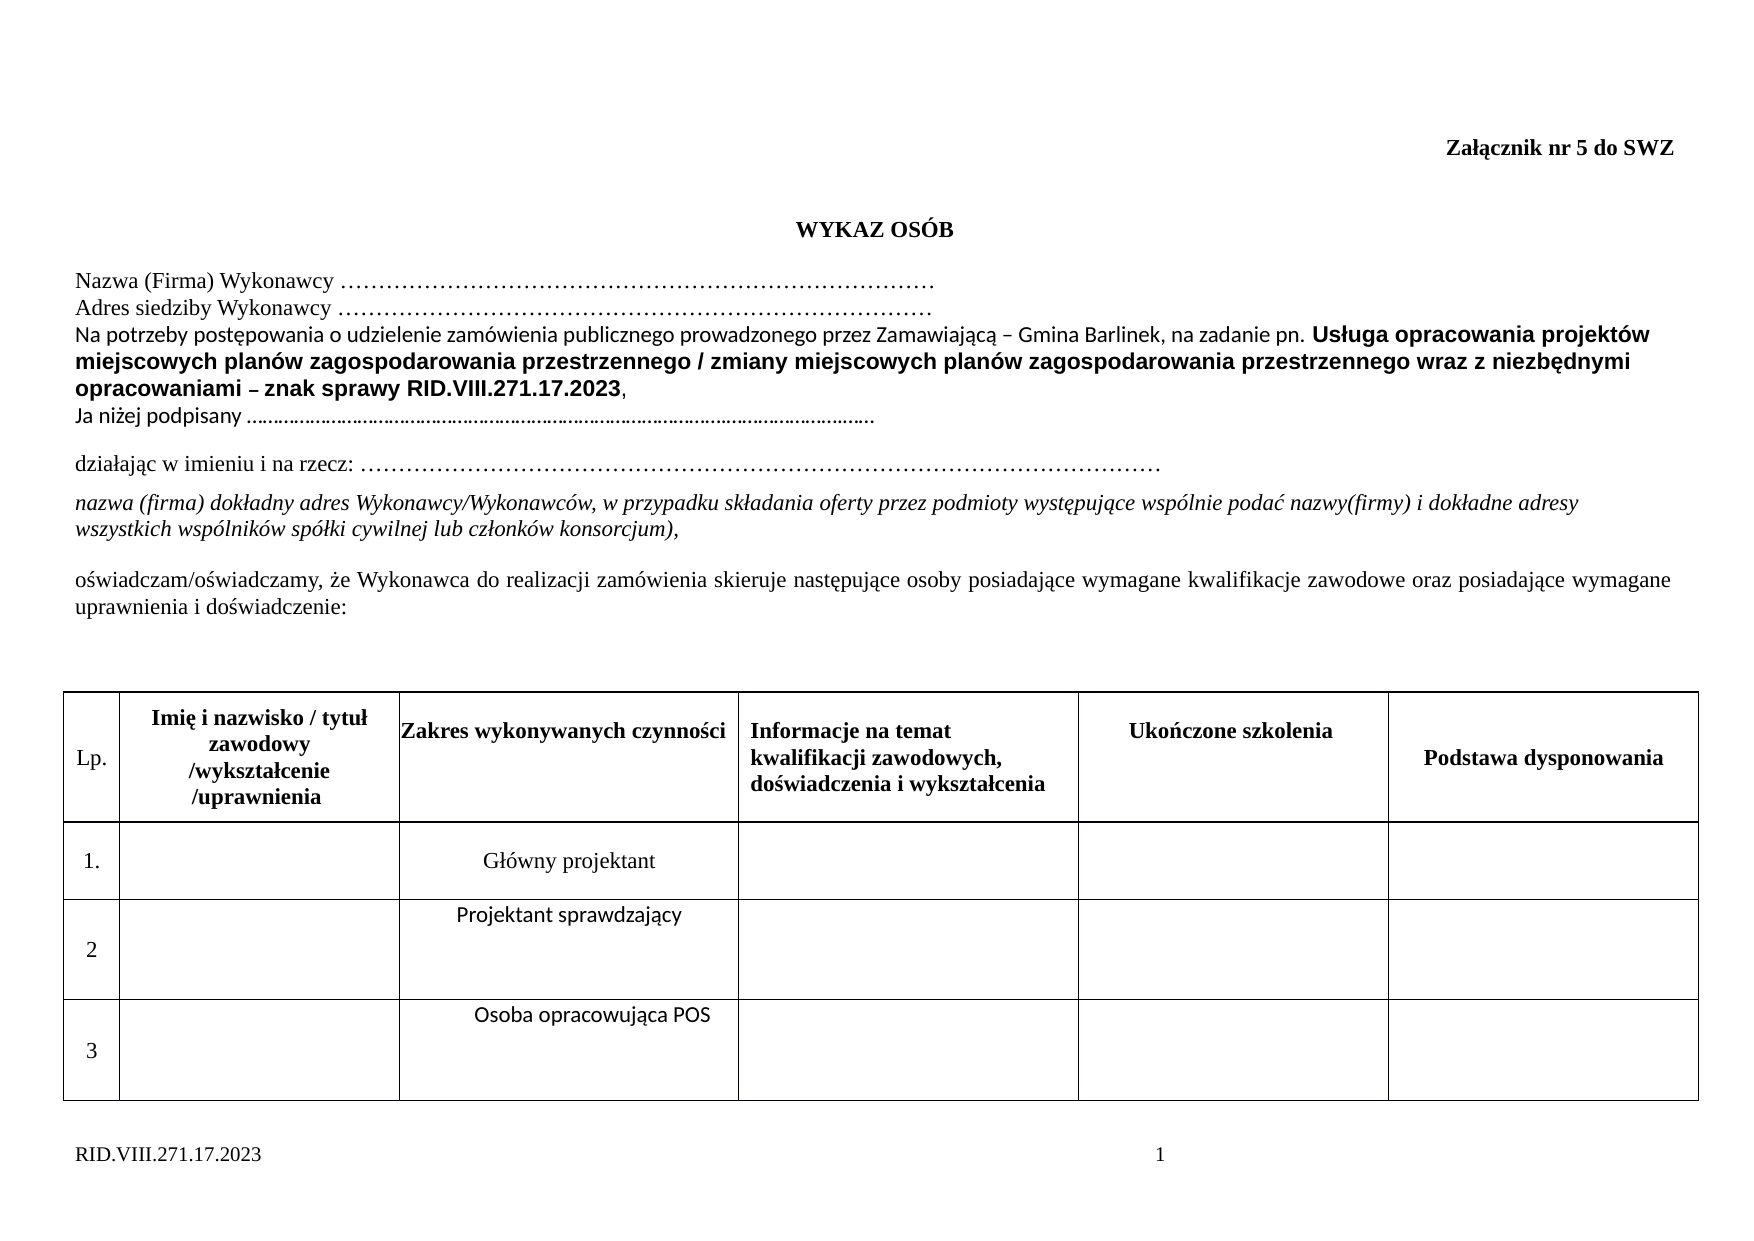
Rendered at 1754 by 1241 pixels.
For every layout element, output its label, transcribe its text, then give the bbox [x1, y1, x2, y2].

table_header Ukończone szkolenia [1079, 693, 1388, 821]
text Adres siedziby Wykonawcy …………………………………………………………………… [75, 294, 1674, 320]
table_header Imię i nazwisko / tytuł zawodowy /wykształcenie /uprawnienia [120, 693, 399, 821]
table_header Podstawa dysponowania [1389, 693, 1698, 821]
table_header Zakres wykonywanych czynności [400, 693, 738, 821]
table_cell 3 [64, 1000, 119, 1099]
table_cell Główny projektant [400, 823, 738, 899]
table_cell 2 [64, 900, 119, 999]
table_cell [1389, 1000, 1698, 1099]
table_cell [120, 823, 399, 899]
table_cell [1389, 900, 1698, 999]
table_cell Projektant sprawdzający [400, 900, 738, 999]
text Ja niżej podpisany ……………………………………………………………………………….………………….…… [75, 401, 1674, 429]
table_cell Osoba opracowująca POS [400, 1000, 738, 1099]
table_cell [1389, 823, 1698, 899]
table_cell [120, 1000, 399, 1099]
table_cell [1079, 900, 1388, 999]
text Na potrzeby postępowania o udzielenie zamówienia publicznego prowadzonego przez Zamawiającą – Gmina Barlinek, na zadanie pn. Usługa opracowania projektów miejscowych planów zagospodarowania przestrzennego / zmiany miejscowych planów zagospodarowania przestrzennego wraz z niezbędnymi opracowaniami – znak sprawy RID.VIII.271.17.2023, [75, 320, 1674, 401]
text Załącznik nr 5 do SWZ [75, 134, 1674, 161]
text WYKAZ OSÓB [75, 216, 1674, 243]
table_cell 1. [64, 823, 119, 899]
text działając w imieniu i na rzecz: …………………………………………………………………………………………… [75, 450, 1674, 476]
table_cell [739, 1000, 1078, 1099]
table_cell [1079, 823, 1388, 899]
text oświadczam/oświadczamy, że Wykonawca do realizacji zamówienia skieruje następujące osoby posiadające wymagane kwalifikacje zawodowe oraz posiadające wymagane uprawnienia i doświadczenie: [75, 566, 1674, 619]
table_cell [120, 900, 399, 999]
table_cell [1079, 1000, 1388, 1099]
text Nazwa (Firma) Wykonawcy …………………………………………………………………… [75, 268, 1674, 294]
table_header Lp. [64, 693, 119, 821]
table_cell [739, 823, 1078, 899]
text nazwa (firma) dokładny adres Wykonawcy/Wykonawców, w przypadku składania oferty przez podmioty występujące wspólnie podać nazwy(firmy) i dokładne adresy wszystkich wspólników spółki cywilnej lub członków konsorcjum), [75, 489, 1674, 541]
table_cell [739, 900, 1078, 999]
table_header Informacje na temat kwalifikacji zawodowych, doświadczenia i wykształcenia [739, 693, 1078, 821]
